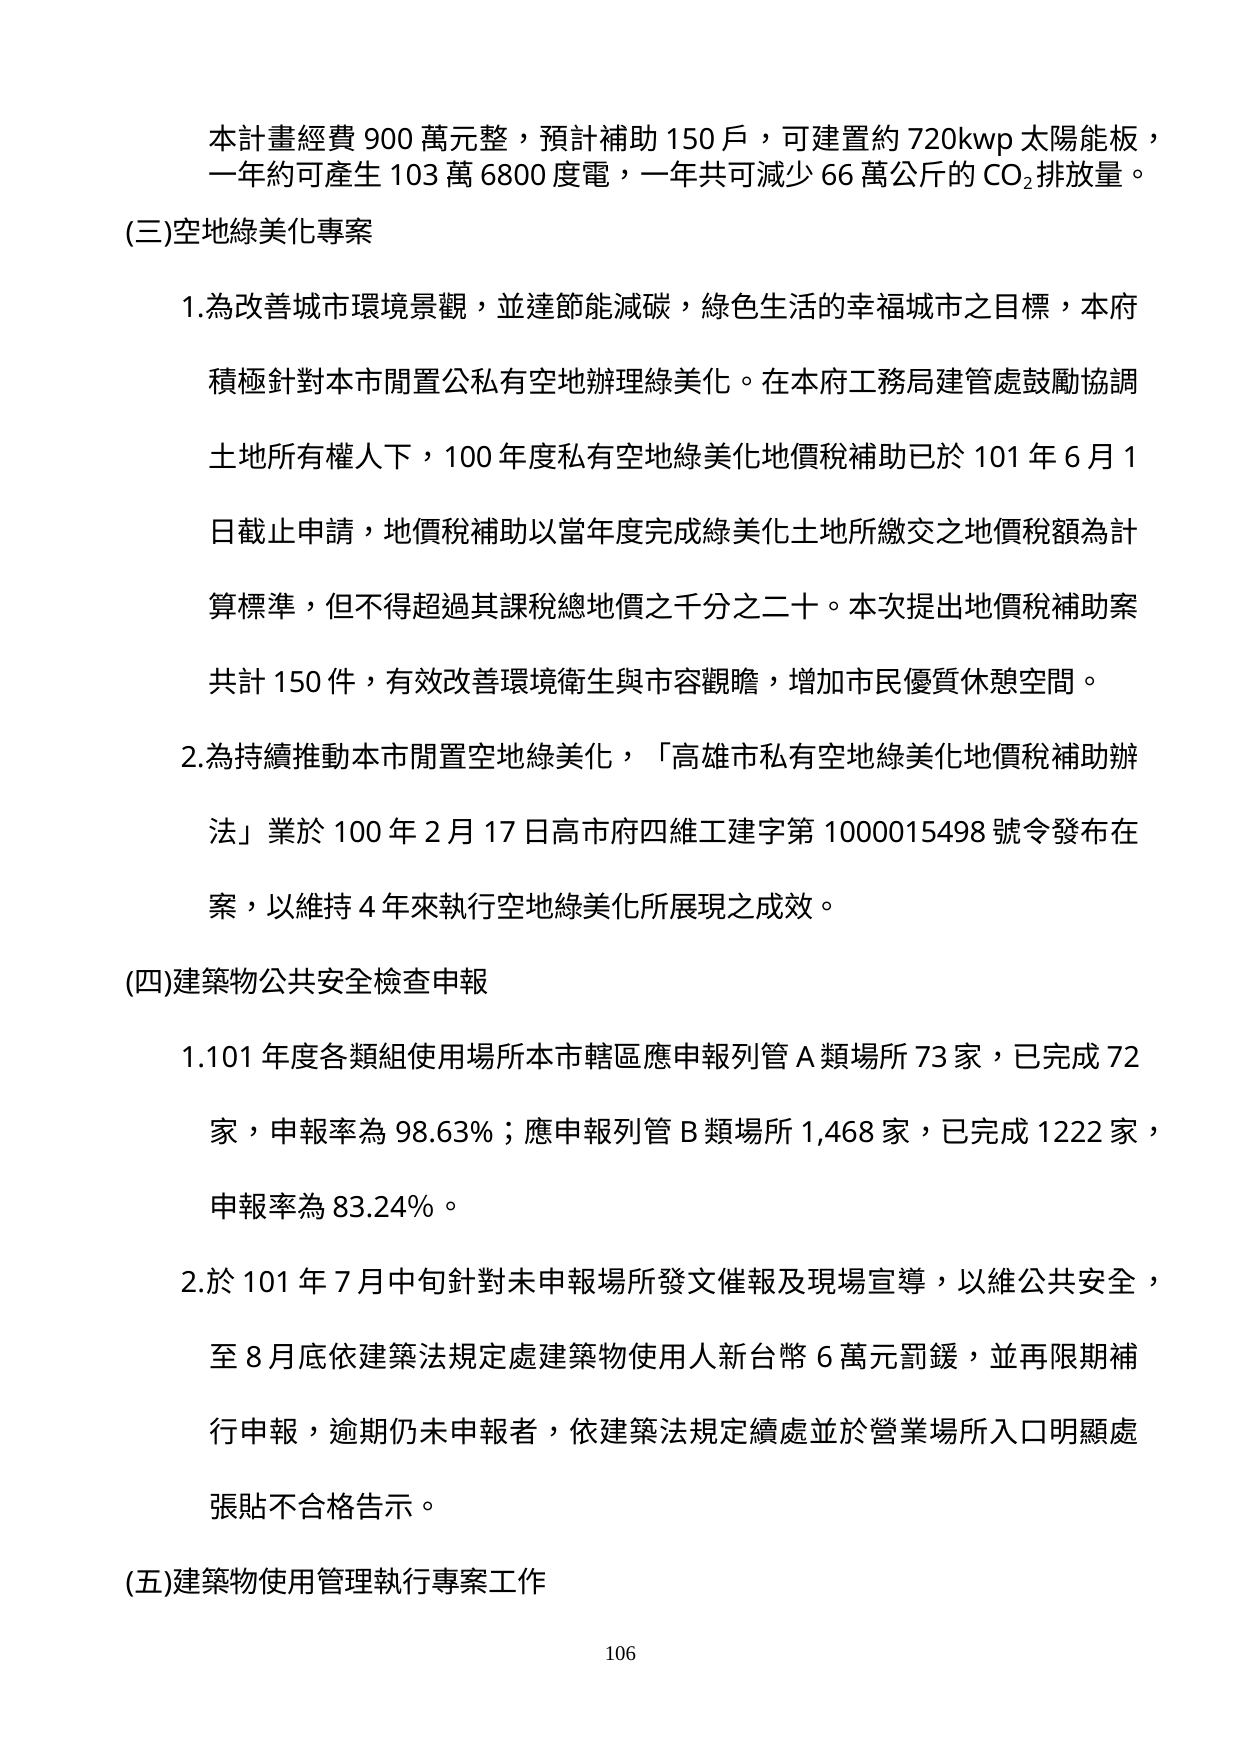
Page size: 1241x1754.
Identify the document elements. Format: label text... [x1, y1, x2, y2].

text 1.101年度各類組使用場所本市轄區應申報列管A類場所73家，已完成72家，申報率為98.63%；應申報列管B類場所1,468家，已完成1222家，申報率為83.24％。 [180, 1018, 1140, 1243]
text (五)建築物使用管理執行專案工作 [125, 1543, 1140, 1618]
text 2.為持續推動本市閒置空地綠美化，「高雄市私有空地綠美化地價稅補助辦法」業於100年2月17日高市府四維工建字第1000015498號令發布在案，以維持4年來執行空地綠美化所展現之成效。 [180, 718, 1140, 943]
text (四)建築物公共安全檢查申報 [125, 943, 1140, 1018]
text 2.於101年7月中旬針對未申報場所發文催報及現場宣導，以維公共安全，至8月底依建築法規定處建築物使用人新台幣6萬元罰鍰，並再限期補行申報，逾期仍未申報者，依建築法規定續處並於營業場所入口明顯處張貼不合格告示。 [180, 1243, 1140, 1543]
text 1.為改善城市環境景觀，並達節能減碳，綠色生活的幸福城市之目標，本府積極針對本市閒置公私有空地辦理綠美化。在本府工務局建管處鼓勵協調土地所有權人下，100年度私有空地綠美化地價稅補助已於101年6月1日截止申請，地價稅補助以當年度完成綠美化土地所繳交之地價稅額為計算標準，但不得超過其課稅總地價之千分之二十。本次提出地價稅補助案共計150件，有效改善環境衛生與市容觀瞻，增加市民優質休憩空間。 [180, 268, 1140, 718]
text (三)空地綠美化專案 [125, 193, 1140, 268]
text 本計畫經費900萬元整，預計補助150戶，可建置約720kwp太陽能板，一年約可產生103萬6800度電，一年共可減少66萬公斤的CO2排放量。 [208, 121, 1140, 193]
